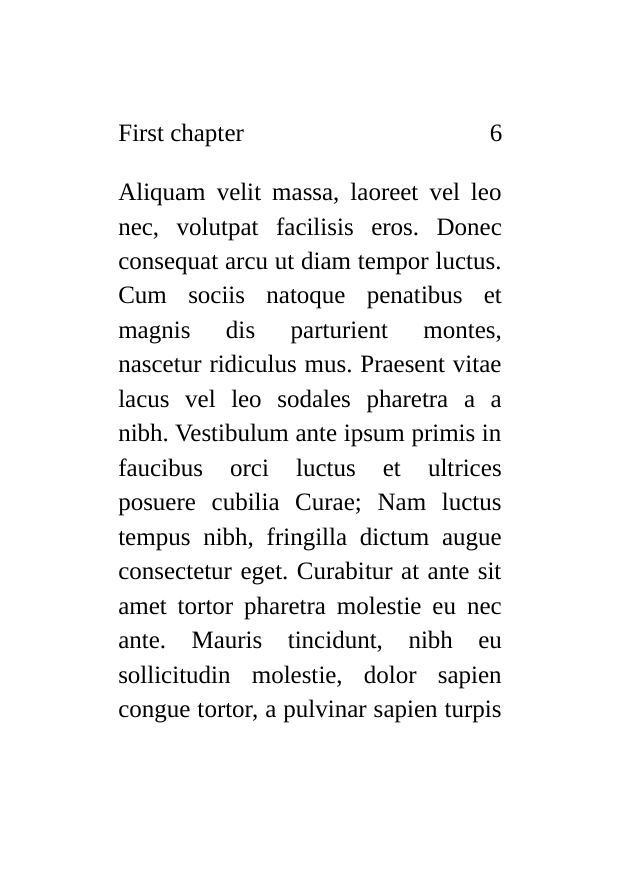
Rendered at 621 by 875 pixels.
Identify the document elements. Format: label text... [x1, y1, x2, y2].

text Aliquam velit massa, laoreet vel leo nec, volutpat facilisis eros. Donec consequat arcu ut diam tempor luctus. Cum sociis natoque penatibus et magnis dis parturient montes, nascetur ridiculus mus. Praesent vitae lacus vel leo sodales pharetra a a nibh. Vestibulum ante ipsum primis in faucibus orci luctus et ultrices posuere cubilia Curae; Nam luctus tempus nibh, fringilla dictum augue consectetur eget. Curabitur at ante sit amet tortor pharetra molestie eu nec ante. Mauris tincidunt, nibh eu sollicitudin molestie, dolor sapien congue tortor, a pulvinar sapien turpis [118, 177, 502, 723]
